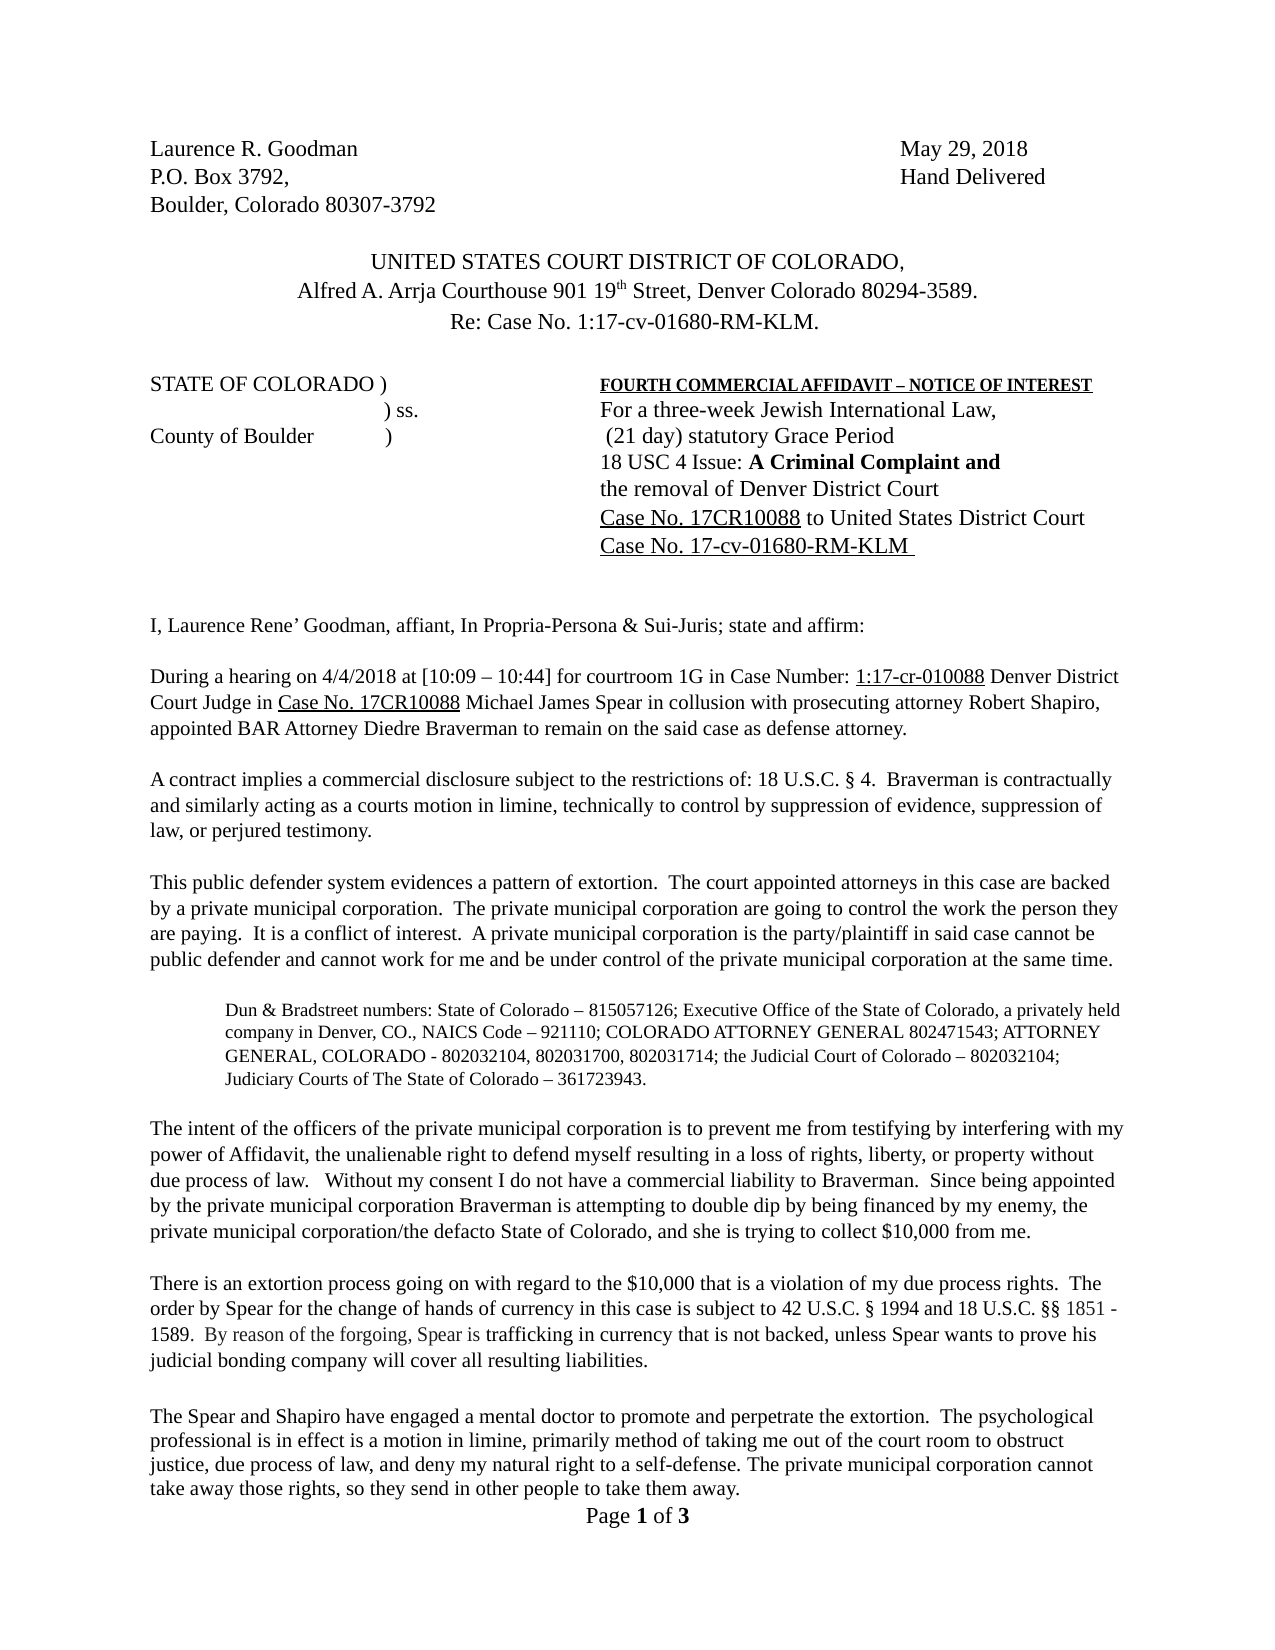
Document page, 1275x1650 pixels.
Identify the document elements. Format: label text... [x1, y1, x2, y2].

text 18 USC 4 Issue: A Criminal Complaint and [600, 449, 1125, 474]
text the removal of Denver District Court [150, 476, 1125, 502]
text Laurence R. Goodman May 29, 2018 [150, 135, 1125, 161]
text Dun & Bradstreet numbers: State of Colorado – 815057126; Executive Office of the State of Colorado, a privately held company in Denver, CO., NAICS Code – 921110; COLORADO ATTORNEY GENERAL 802471543; ATTORNEY GENERAL, COLORADO - 802032104, 802031700, 802031714; the Judicial Court of Colorado – 802032104; Judiciary Courts of The State of Colorado – 361723943. [225, 998, 1125, 1089]
text Re: Case No. 1:17-cv-01680-RM-KLM. [150, 306, 1125, 336]
text This public defender system evidences a pattern of extortion. The court appointed attorneys in this case are backed by a private municipal corporation. The private municipal corporation are going to control the work the person they are paying. It is a conflict of interest. A private municipal corporation is the party/plaintiff in said case cannot be public defender and cannot work for me and be under control of the private municipal corporation at the same time. [150, 870, 1125, 971]
text ) ss. For a three-week Jewish International Law, [150, 396, 1125, 422]
text STATE OF COLORADO ) FOURTH COMMERCIAL AFFIDAVIT – NOTICE OF INTEREST [150, 371, 1125, 396]
text Case No. 17CR10088 to United States District Court [600, 504, 1125, 530]
text Boulder, Colorado 80307-3792 [150, 191, 1125, 218]
text County of Boulder ) (21 day) statutory Grace Period [150, 422, 1125, 449]
text A contract implies a commercial disclosure subject to the restrictions of: 18 U.S.C. § 4. Braverman is contractually and similarly acting as a courts motion in limine, technically to control by suppression of evidence, suppression of law, or perjured testimony. [150, 767, 1125, 842]
text Case No. 17-cv-01680-RM-KLM [600, 532, 1125, 558]
text Alfred A. Arrja Courthouse 901 19th Street, Denver Colorado 80294-3589. [150, 277, 1125, 304]
text The intent of the officers of the private municipal corporation is to prevent me from testifying by interfering with my power of Affidavit, the unalienable right to defend myself resulting in a loss of rights, liberty, or property without due process of law. Without my consent I do not have a commercial liability to Braverman. Since being appointed by the private municipal corporation Braverman is attempting to double dip by being financed by my enemy, the private municipal corporation/the defacto State of Colorado, and she is trying to collect $10,000 from me. [150, 1091, 1125, 1243]
text P.O. Box 3792, Hand Delivered [150, 163, 1125, 189]
text I, Laurence Rene’ Goodman, affiant, In Propria-Persona & Sui-Juris; state and affirm: [150, 587, 1125, 637]
text During a hearing on 4/4/2018 at [10:09 – 10:44] for courtroom 1G in Case Number: 1:17-cr-010088 Denver District Court Judge in Case No. 17CR10088 Michael James Spear in collusion with prosecuting attorney Robert Shapiro, appointed BAR Attorney Diedre Braverman to remain on the said case as defense attorney. [150, 664, 1125, 739]
text The Spear and Shapiro have engaged a mental doctor to promote and perpetrate the extortion. The psychological professional is in effect is a motion in limine, primarily method of taking me out of the court room to obstruct justice, due process of law, and deny my natural right to a self-defense. The private municipal corporation cannot take away those rights, so they send in other people to take them away. [150, 1404, 1125, 1500]
text UNITED STATES COURT DISTRICT OF COLORADO, [150, 247, 1125, 276]
text There is an extortion process going on with regard to the $10,000 that is a violation of my due process rights. The order by Spear for the change of hands of currency in this case is subject to 42 U.S.C. § 1994 and 18 U.S.C. §§ 1851 - 1589. By reason of the forgoing, Spear is trafficking in currency that is not backed, unless Spear wants to prove his judicial bonding company will cover all resulting liabilities. [150, 1271, 1125, 1402]
